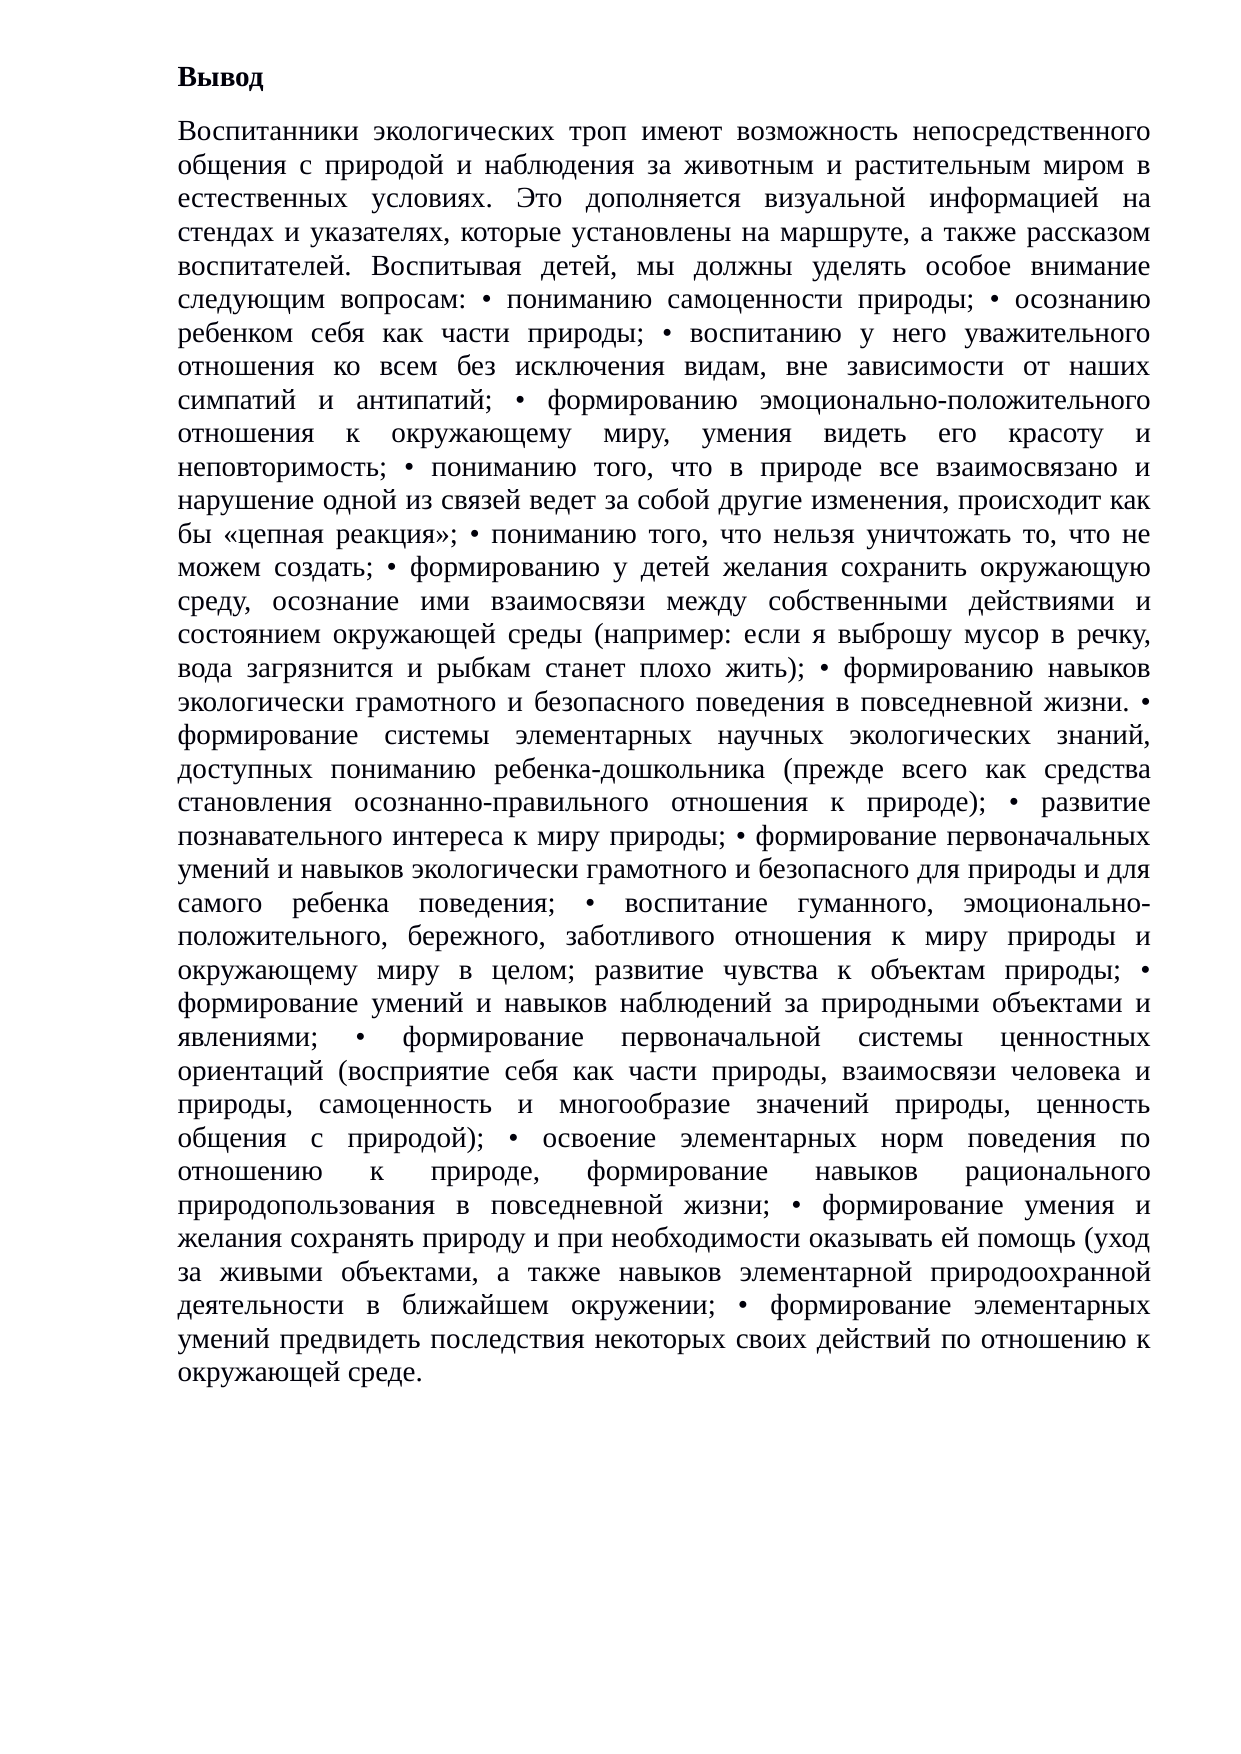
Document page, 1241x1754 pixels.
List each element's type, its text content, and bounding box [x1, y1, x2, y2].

subtitle Вывод [177, 59, 1152, 93]
subtitle Воспитанники экологических троп имеют возможность непосредственного общения с природой и наблюдения за животным и растительным миром в естественных условиях. Это дополняется визуальной информацией на стендах и указателях, которые установлены на маршруте, а также рассказом воспитателей. Воспитывая детей, мы должны уделять особое внимание следующим вопросам: • пониманию самоценности природы; • осознанию ребенком себя как части природы; • воспитанию у него уважительного отношения ко всем без исключения видам, вне зависимости от наших симпатий и антипатий; • формированию эмоционально-положительного отношения к окружающему миру, умения видеть его красоту и неповторимость; • пониманию того, что в природе все взаимосвязано и нарушение одной из связей ведет за собой другие изменения, происходит как бы «цепная реакция»; • пониманию того, что нельзя уничтожать то, что не можем создать; • формированию у детей желания сохранить окружающую среду, осознание ими взаимосвязи между собственными действиями и состоянием окружающей среды (например: если я выброшу мусор в речку, вода загрязнится и рыбкам станет плохо жить); • формированию навыков экологически грамотного и безопасного поведения в повседневной жизни. • формирование системы элементарных научных экологических знаний, доступных пониманию ребенка-дошкольника (прежде всего как средства становления осознанно-правильного отношения к природе); • развитие познавательного интереса к миру природы; • формирование первоначальных умений и навыков экологически грамотного и безопасного для природы и для самого ребенка поведения; • воспитание гуманного, эмоционально-положительного, бережного, заботливого отношения к миру природы и окружающему миру в целом; развитие чувства к объектам природы; • формирование умений и навыков наблюдений за природными объектами и явлениями; • формирование первоначальной системы ценностных ориентаций (восприятие себя как части природы, взаимосвязи человека и природы, самоценность и многообразие значений природы, ценность общения с природой); • освоение элементарных норм поведения по отношению к природе, формирование навыков рационального природопользования в повседневной жизни; • формирование умения и желания сохранять природу и при необходимости оказывать ей помощь (уход за живыми объектами, а также навыков элементарной природоохранной деятельности в ближайшем окружении; • формирование элементарных умений предвидеть последствия некоторых своих действий по отношению к окружающей среде. [177, 113, 1152, 1388]
